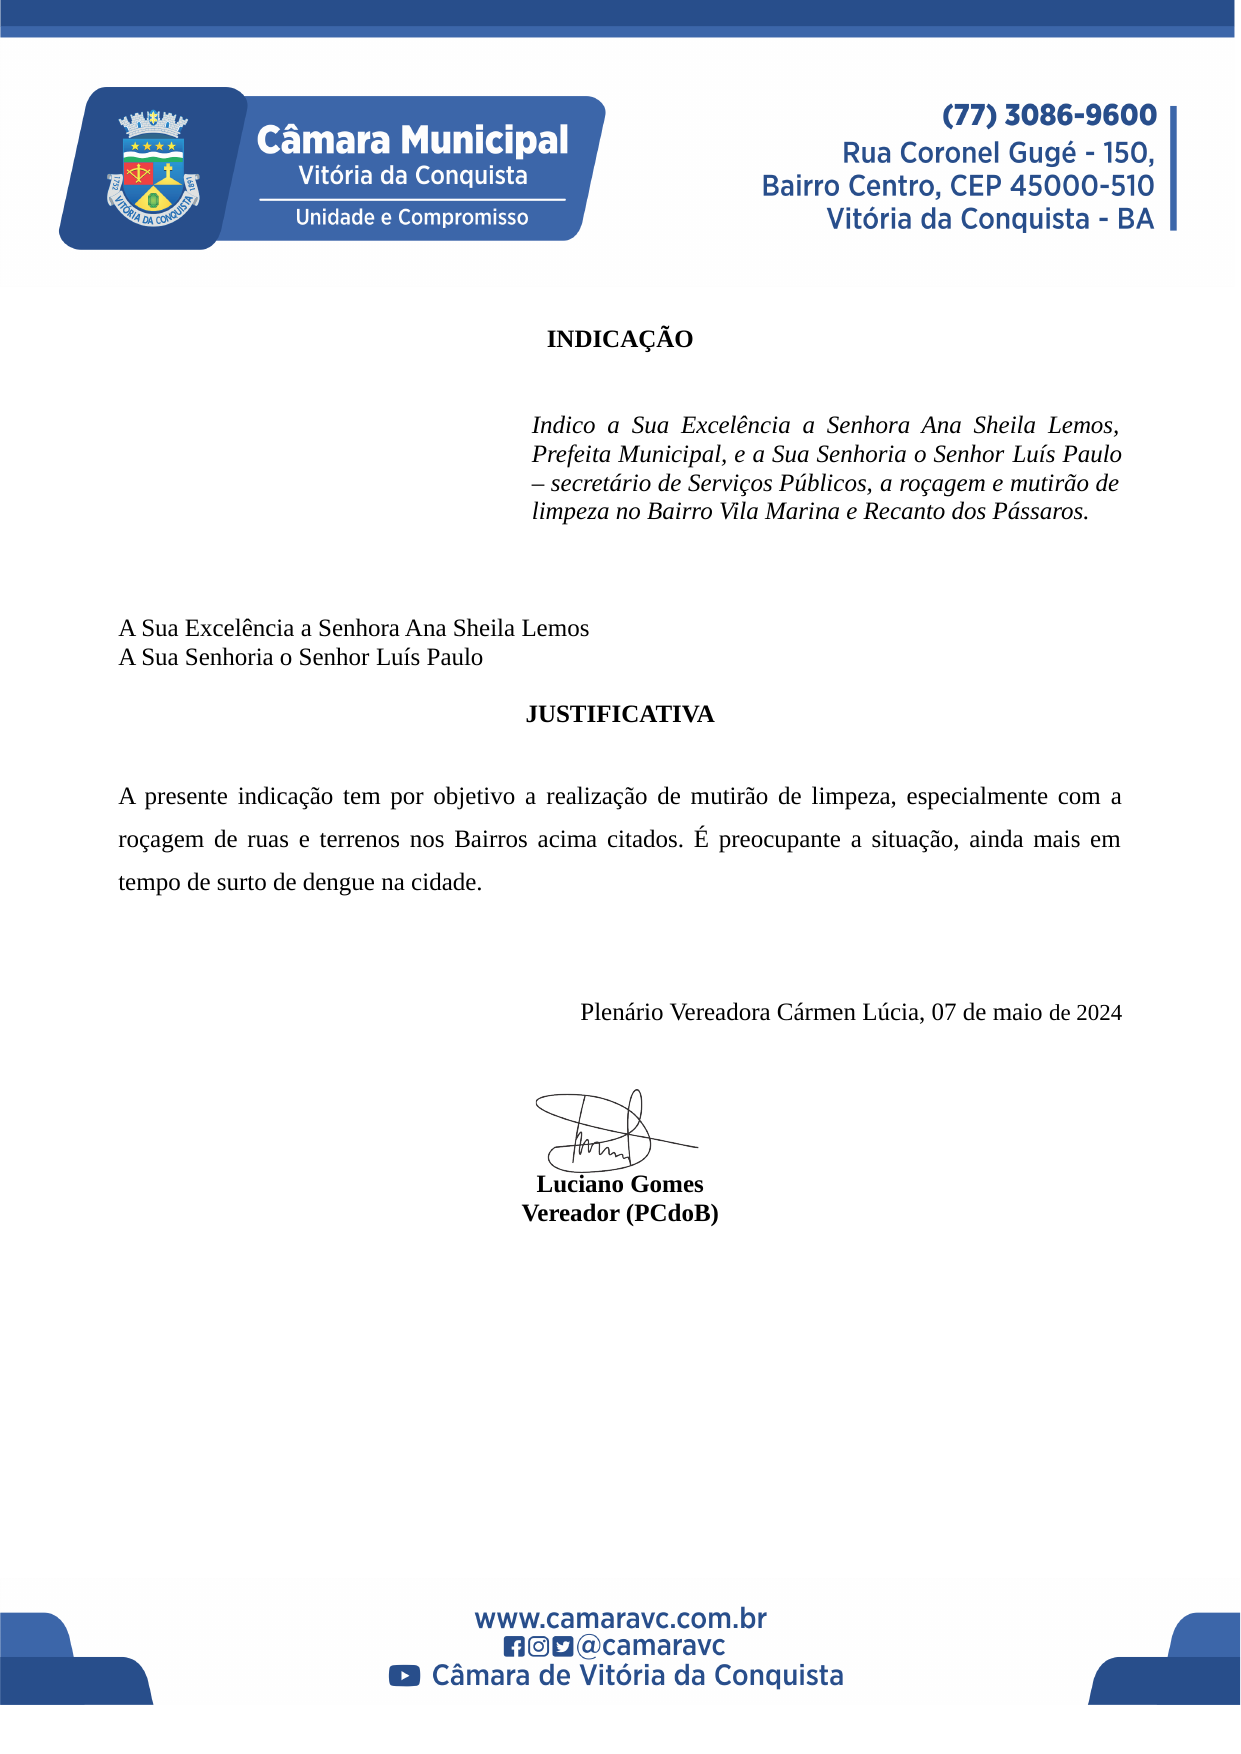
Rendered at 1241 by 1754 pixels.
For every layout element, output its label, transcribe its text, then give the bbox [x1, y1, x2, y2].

text INDICAÇÃO [118, 324, 1122, 353]
picture [535, 1089, 699, 1173]
picture [0, 1578, 1241, 1705]
picture [0, 0, 1235, 287]
text A Sua Senhoria o Senhor Luís Paulo [118, 642, 1122, 670]
text Luciano Gomes [118, 1169, 1122, 1198]
text JUSTIFICATIVA [118, 699, 1122, 728]
text Plenário Vereadora Cármen Lúcia, 07 de maio de 2024 [118, 997, 1122, 1025]
text Indico a Sua Excelência a Senhora Ana Sheila Lemos, Prefeita Municipal, e a Sua Senhoria o Senhor Luís Paulo – secretário de Serviços Públicos, a roçagem e mutirão de limpeza no Bairro Vila Marina e Recanto dos Pássaros. [532, 410, 1122, 525]
text A presente indicação tem por objetivo a realização de mutirão de limpeza, especialmente com a roçagem de ruas e terrenos nos Bairros acima citados. É preocupante a situação, ainda mais em tempo de surto de dengue na cidade. [118, 781, 1122, 896]
text A Sua Excelência a Senhora Ana Sheila Lemos [118, 613, 1122, 642]
text Vereador (PCdoB) [118, 1198, 1122, 1227]
